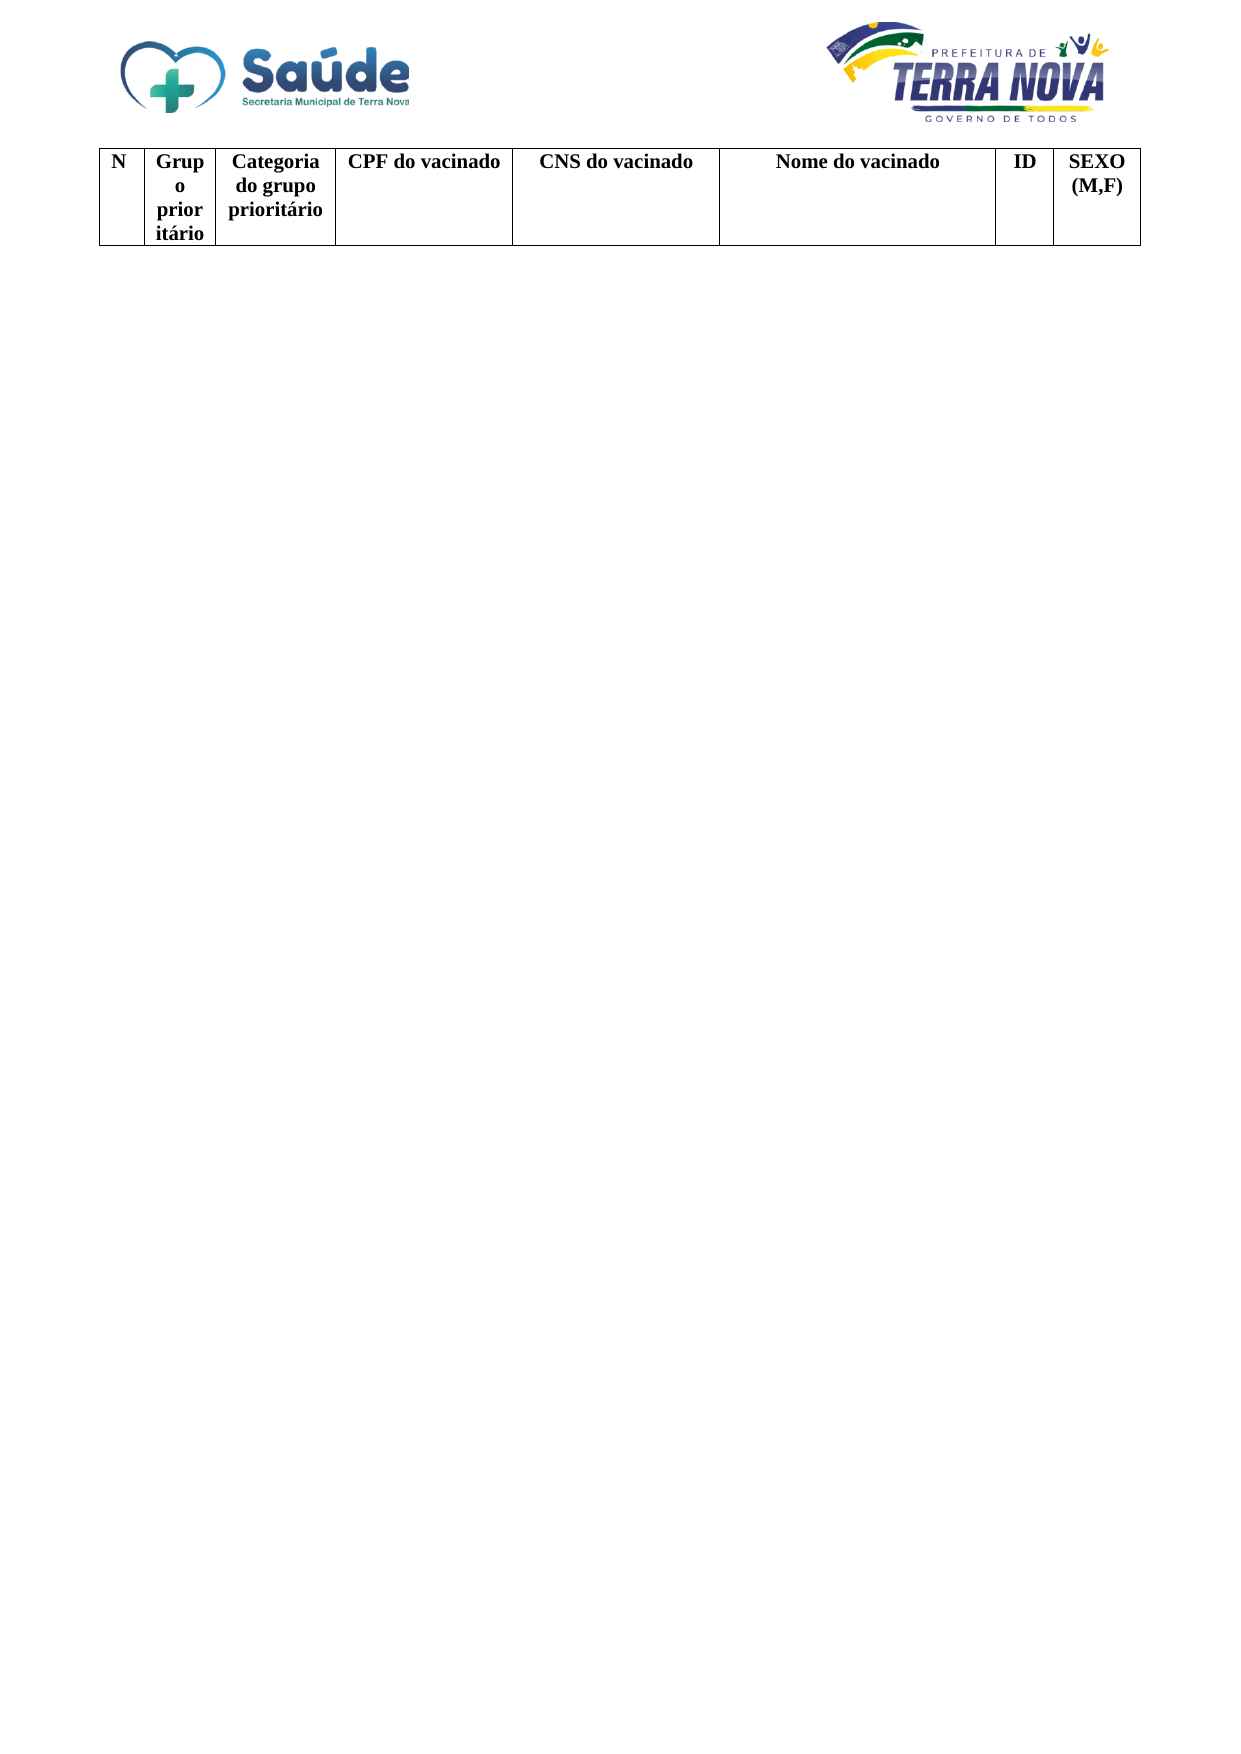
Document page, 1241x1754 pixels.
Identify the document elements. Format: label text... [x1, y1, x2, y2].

table_header N [100, 149, 144, 245]
table_header SEXO (M,F) [1054, 149, 1140, 245]
table_header CNS do vacinado [513, 149, 719, 245]
table_header CPF do vacinado [336, 149, 512, 245]
table_header Grupo prioritário [145, 149, 215, 245]
table_header Categoria do grupo prioritário [216, 149, 335, 245]
table_header ID [996, 149, 1053, 245]
table_header Nome do vacinado [720, 149, 995, 245]
